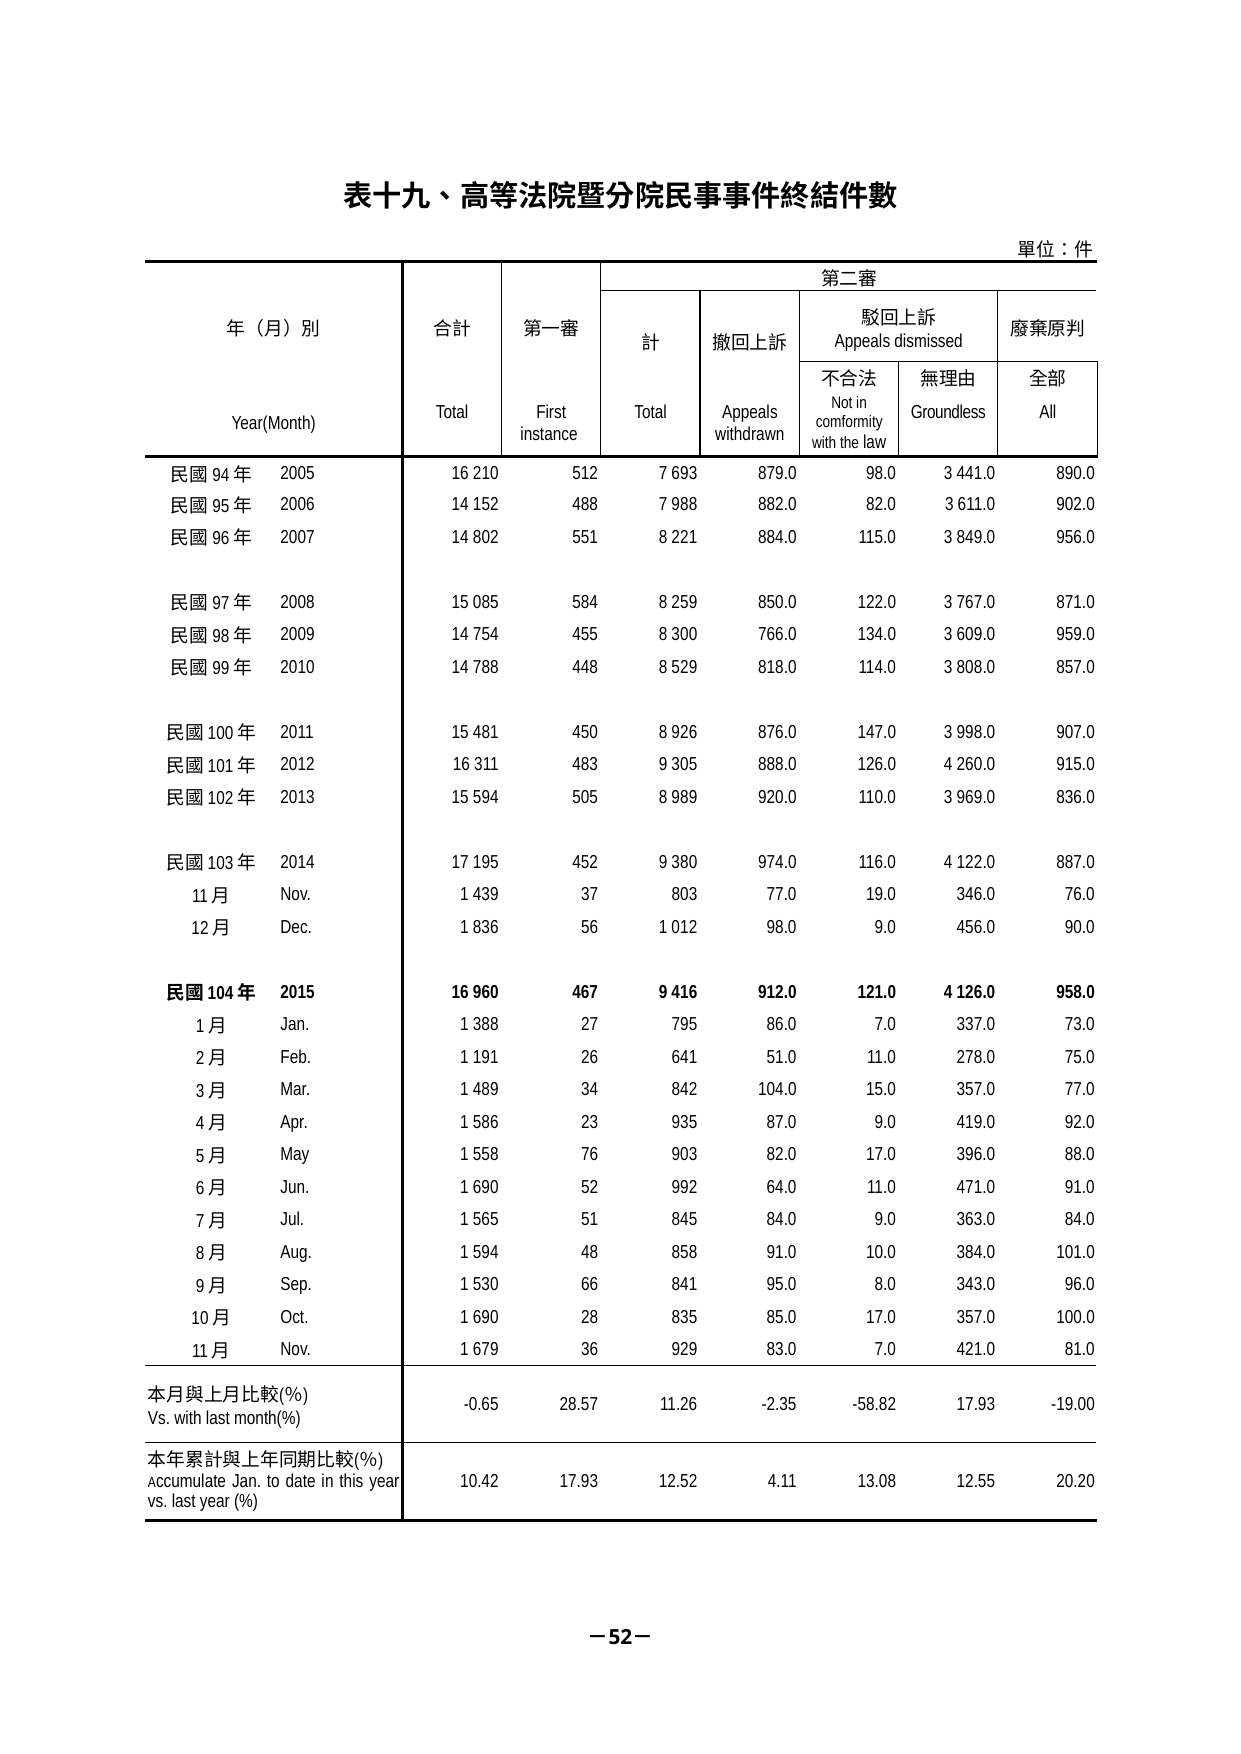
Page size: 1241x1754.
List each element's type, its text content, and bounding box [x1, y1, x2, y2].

table_cell 9.0 [799, 1105, 898, 1138]
table_cell 4.11 [700, 1443, 799, 1519]
table_cell Not in comformity with the law [800, 390, 898, 455]
table_header 合計 [404, 263, 501, 390]
table_cell 7 988 [601, 488, 700, 520]
table_cell Year(Month) [145, 390, 401, 455]
table_cell 551 [501, 520, 601, 553]
table_cell [700, 943, 799, 975]
table_cell [277, 553, 401, 585]
table_cell 76.0 [998, 878, 1097, 910]
table_cell 641 [601, 1040, 700, 1073]
table_cell 903 [601, 1138, 700, 1170]
table_cell 2013 [277, 780, 401, 813]
table_cell [145, 553, 277, 585]
table_cell 64.0 [700, 1170, 799, 1203]
table_cell 1 565 [404, 1203, 501, 1235]
table_cell 1 012 [601, 910, 700, 943]
table_cell [277, 943, 401, 975]
table_cell 8月 [145, 1235, 277, 1268]
table_cell 10.0 [799, 1235, 898, 1268]
table_cell 駁回上訴 Appeals dismissed [800, 291, 997, 361]
table_cell 88.0 [998, 1138, 1097, 1170]
table_cell 17.0 [799, 1138, 898, 1170]
table_cell [145, 813, 277, 845]
table_cell Jul. [277, 1203, 401, 1235]
table_cell First instance [502, 390, 600, 455]
table_cell 14 788 [404, 650, 501, 683]
table_cell 37 [501, 878, 601, 910]
table_cell 52 [501, 1170, 601, 1203]
table_cell 845 [601, 1203, 700, 1235]
table_cell 115.0 [799, 520, 898, 553]
table_cell 48 [501, 1235, 601, 1268]
table_cell 2005 [277, 458, 401, 488]
table_cell 計 [601, 291, 699, 390]
table_cell 87.0 [700, 1105, 799, 1138]
table_cell 撤回上訴 [701, 291, 799, 390]
table_cell 5月 [145, 1138, 277, 1170]
table_cell 1 489 [404, 1073, 501, 1105]
table_cell [799, 943, 898, 975]
table_cell 66 [501, 1268, 601, 1300]
table_cell 民國102年 [145, 780, 277, 813]
table_cell 民國103年 [145, 845, 277, 878]
table_cell [501, 943, 601, 975]
table_cell 7月 [145, 1203, 277, 1235]
table_cell 23 [501, 1105, 601, 1138]
table_cell 91.0 [998, 1170, 1097, 1203]
table_cell 100.0 [998, 1300, 1097, 1333]
table_cell 1 191 [404, 1040, 501, 1073]
table_cell 835 [601, 1300, 700, 1333]
table_cell 28.57 [501, 1366, 601, 1442]
table_cell 871.0 [998, 585, 1097, 618]
table_cell 3 609.0 [899, 618, 998, 650]
table_cell 505 [501, 780, 601, 813]
table_cell 20.20 [998, 1442, 1097, 1519]
table_cell 134.0 [799, 618, 898, 650]
table_cell 1 836 [404, 910, 501, 943]
table_cell 147.0 [799, 715, 898, 748]
table_cell 584 [501, 585, 601, 618]
table_cell 17.93 [899, 1366, 998, 1442]
table_cell 2010 [277, 650, 401, 683]
table_cell 76 [501, 1138, 601, 1170]
table_cell 本年累計與上年同期比較(％) Accumulate Jan. to date in this year vs. last year (%) [145, 1443, 401, 1519]
table_cell 114.0 [799, 650, 898, 683]
table_cell 8 926 [601, 715, 700, 748]
table_cell Aug. [277, 1235, 401, 1268]
table_cell 8 259 [601, 585, 700, 618]
table_cell 91.0 [700, 1235, 799, 1268]
table_cell 9.0 [799, 1203, 898, 1235]
table_cell -58.82 [799, 1366, 898, 1442]
table_cell 2009 [277, 618, 401, 650]
table_cell 452 [501, 845, 601, 878]
table_cell 876.0 [700, 715, 799, 748]
table_cell 11.0 [799, 1170, 898, 1203]
table_cell 915.0 [998, 748, 1097, 780]
table_cell [998, 683, 1097, 715]
table_cell [799, 553, 898, 585]
table_cell 1 388 [404, 1008, 501, 1040]
table_cell 3 998.0 [899, 715, 998, 748]
table_cell 343.0 [899, 1268, 998, 1300]
table_cell 26 [501, 1040, 601, 1073]
table_cell 9 305 [601, 748, 700, 780]
table_cell 3 767.0 [899, 585, 998, 618]
table_cell 396.0 [899, 1138, 998, 1170]
table_cell [998, 553, 1097, 585]
table_cell 51 [501, 1203, 601, 1235]
table_cell Dec. [277, 910, 401, 943]
text 表十九、高等法院暨分院民事事件終結件數 [148, 183, 1092, 212]
table_cell May [277, 1138, 401, 1170]
table_cell 455 [501, 618, 601, 650]
table_cell 19.0 [799, 878, 898, 910]
table_cell 419.0 [899, 1105, 998, 1138]
table_cell 4 126.0 [899, 975, 998, 1008]
table_cell 28 [501, 1300, 601, 1333]
table_cell [601, 683, 700, 715]
table_cell 3 611.0 [899, 488, 998, 520]
table_cell 2011 [277, 715, 401, 748]
table_cell 本月與上月比較(％) Vs. with last month(%) [145, 1366, 401, 1442]
table_cell [277, 813, 401, 845]
table_cell 11月 [145, 878, 277, 910]
table_cell 363.0 [899, 1203, 998, 1235]
table_cell 11.26 [601, 1366, 700, 1442]
table_cell Total [404, 390, 501, 455]
table_cell 2008 [277, 585, 401, 618]
table_cell 884.0 [700, 520, 799, 553]
table_cell [404, 943, 501, 975]
table_cell 民國 95年 [145, 488, 277, 520]
table_header 第一審 [502, 263, 600, 390]
table_cell 無理由 [899, 362, 997, 390]
table_cell 86.0 [700, 1008, 799, 1040]
table_cell Nov. [277, 1333, 401, 1365]
table_cell 17 195 [404, 845, 501, 878]
table_cell [700, 813, 799, 845]
table_cell 888.0 [700, 748, 799, 780]
table_cell 126.0 [799, 748, 898, 780]
table_cell Oct. [277, 1300, 401, 1333]
table_cell 9月 [145, 1268, 277, 1300]
table_cell 14 802 [404, 520, 501, 553]
table_cell 77.0 [998, 1073, 1097, 1105]
table_cell 73.0 [998, 1008, 1097, 1040]
table_cell Jan. [277, 1008, 401, 1040]
table_cell 3 441.0 [899, 458, 998, 488]
table_cell 15 085 [404, 585, 501, 618]
table_cell Mar. [277, 1073, 401, 1105]
table_cell 882.0 [700, 488, 799, 520]
table_cell 384.0 [899, 1235, 998, 1268]
table_cell 795 [601, 1008, 700, 1040]
table_cell 15 594 [404, 780, 501, 813]
table_cell 912.0 [700, 975, 799, 1008]
table_cell 920.0 [700, 780, 799, 813]
table_cell 121.0 [799, 975, 898, 1008]
table_cell 51.0 [700, 1040, 799, 1073]
table_cell 346.0 [899, 878, 998, 910]
table_cell 8.0 [799, 1268, 898, 1300]
table_cell 907.0 [998, 715, 1097, 748]
table_cell 2012 [277, 748, 401, 780]
table_cell [799, 813, 898, 845]
table_cell Apr. [277, 1105, 401, 1138]
table_cell 84.0 [700, 1203, 799, 1235]
table_cell 11.0 [799, 1040, 898, 1073]
table_cell 2月 [145, 1040, 277, 1073]
table_cell 456.0 [899, 910, 998, 943]
table_cell 民國 96年 [145, 520, 277, 553]
table_cell 83.0 [700, 1333, 799, 1365]
table_cell 857.0 [998, 650, 1097, 683]
table_cell 4 122.0 [899, 845, 998, 878]
table_cell 14 754 [404, 618, 501, 650]
table_cell 98.0 [700, 910, 799, 943]
table_cell Jun. [277, 1170, 401, 1203]
table_cell 974.0 [700, 845, 799, 878]
table_cell 8 529 [601, 650, 700, 683]
table_cell [601, 813, 700, 845]
table_cell 929 [601, 1333, 700, 1365]
table_cell [899, 813, 998, 845]
table_cell 75.0 [998, 1040, 1097, 1073]
table_cell 1 439 [404, 878, 501, 910]
table_cell [899, 683, 998, 715]
table_cell 110.0 [799, 780, 898, 813]
table_cell 36 [501, 1333, 601, 1365]
table_cell 337.0 [899, 1008, 998, 1040]
table_cell 1 530 [404, 1268, 501, 1300]
table_cell 16 960 [404, 975, 501, 1008]
table_cell [404, 813, 501, 845]
table_cell [277, 683, 401, 715]
table_cell 512 [501, 458, 601, 488]
table_cell 17.93 [501, 1443, 601, 1519]
table_cell 818.0 [700, 650, 799, 683]
table_cell 2006 [277, 488, 401, 520]
table_cell 9 380 [601, 845, 700, 878]
table_cell 357.0 [899, 1073, 998, 1105]
table_cell 12.52 [601, 1443, 700, 1519]
table_cell 836.0 [998, 780, 1097, 813]
table_cell 全部 [998, 362, 1097, 390]
table_cell 122.0 [799, 585, 898, 618]
table_cell 民國100年 [145, 715, 277, 748]
table_cell 902.0 [998, 488, 1097, 520]
table_cell [899, 553, 998, 585]
table_cell 7.0 [799, 1333, 898, 1365]
table_cell 488 [501, 488, 601, 520]
table_cell [799, 683, 898, 715]
table_cell 104.0 [700, 1073, 799, 1105]
table_cell 民國 99年 [145, 650, 277, 683]
table_cell [501, 813, 601, 845]
table_cell 1 558 [404, 1138, 501, 1170]
table_cell 民國 98年 [145, 618, 277, 650]
table_cell 12.55 [899, 1443, 998, 1519]
table_cell All [998, 390, 1097, 455]
table_cell [501, 683, 601, 715]
table_cell 12月 [145, 910, 277, 943]
table_cell 448 [501, 650, 601, 683]
table_cell 935 [601, 1105, 700, 1138]
table_cell -0.65 [404, 1366, 501, 1442]
table_cell 3 969.0 [899, 780, 998, 813]
table_cell 10.42 [404, 1443, 501, 1519]
table_cell 廢棄原判 [998, 290, 1097, 361]
table_cell -2.35 [700, 1366, 799, 1442]
text 單位：件 [148, 241, 1092, 260]
table_cell [404, 683, 501, 715]
table_cell 450 [501, 715, 601, 748]
table_cell 16 210 [404, 458, 501, 488]
table_cell 858 [601, 1235, 700, 1268]
table_cell 11月 [145, 1333, 277, 1365]
table_cell 2014 [277, 845, 401, 878]
table_cell [601, 943, 700, 975]
table_cell 116.0 [799, 845, 898, 878]
table_cell 3 808.0 [899, 650, 998, 683]
table_cell 959.0 [998, 618, 1097, 650]
table_cell Nov. [277, 878, 401, 910]
table_cell 2015 [277, 975, 401, 1008]
table_cell 13.08 [799, 1443, 898, 1519]
table_cell 841 [601, 1268, 700, 1300]
table_cell 357.0 [899, 1300, 998, 1333]
table_cell 842 [601, 1073, 700, 1105]
table_cell 887.0 [998, 845, 1097, 878]
table_cell 民國101年 [145, 748, 277, 780]
table_header 第二審 [601, 263, 1097, 290]
table_cell 7 693 [601, 458, 700, 488]
table_cell 98.0 [799, 458, 898, 488]
table_cell 958.0 [998, 975, 1097, 1008]
table_cell 民國 97年 [145, 585, 277, 618]
table_cell 8 221 [601, 520, 700, 553]
table_cell 1 586 [404, 1105, 501, 1138]
table_cell [145, 683, 277, 715]
table_cell 95.0 [700, 1268, 799, 1300]
table_cell 879.0 [700, 458, 799, 488]
table_cell 766.0 [700, 618, 799, 650]
table_cell 不合法 [800, 362, 898, 390]
table_cell 4月 [145, 1105, 277, 1138]
table_cell 803 [601, 878, 700, 910]
table_cell 27 [501, 1008, 601, 1040]
table_cell 2007 [277, 520, 401, 553]
table_cell 77.0 [700, 878, 799, 910]
table_cell 9 416 [601, 975, 700, 1008]
table_cell 850.0 [700, 585, 799, 618]
table_cell 8 989 [601, 780, 700, 813]
table_cell 34 [501, 1073, 601, 1105]
table_cell Sep. [277, 1268, 401, 1300]
table_cell 890.0 [998, 458, 1097, 488]
table_cell 17.0 [799, 1300, 898, 1333]
table_cell 471.0 [899, 1170, 998, 1203]
table_cell 90.0 [998, 910, 1097, 943]
table_cell -19.00 [998, 1365, 1097, 1442]
table_cell 85.0 [700, 1300, 799, 1333]
table_cell 民國 94年 [145, 458, 277, 488]
table_cell 467 [501, 975, 601, 1008]
table_cell Feb. [277, 1040, 401, 1073]
table_cell 15 481 [404, 715, 501, 748]
table_header 年（月）別 [145, 263, 401, 390]
table_cell 14 152 [404, 488, 501, 520]
table_cell 10月 [145, 1300, 277, 1333]
table_cell 84.0 [998, 1203, 1097, 1235]
table_cell 9.0 [799, 910, 898, 943]
table_cell 1 679 [404, 1333, 501, 1365]
table_cell [404, 553, 501, 585]
table_cell [998, 943, 1097, 975]
table_cell 96.0 [998, 1268, 1097, 1300]
table_cell [501, 553, 601, 585]
table_cell 1 690 [404, 1300, 501, 1333]
table_cell 956.0 [998, 520, 1097, 553]
table_cell Groundless [899, 390, 997, 455]
table_cell 7.0 [799, 1008, 898, 1040]
table_cell 民國104年 [145, 975, 277, 1008]
table_cell Appeals withdrawn [701, 390, 799, 455]
table_cell 92.0 [998, 1105, 1097, 1138]
table_cell [700, 553, 799, 585]
table_cell 6月 [145, 1170, 277, 1203]
table_cell 421.0 [899, 1333, 998, 1365]
table_cell 8 300 [601, 618, 700, 650]
table_cell 16 311 [404, 748, 501, 780]
table_cell 82.0 [700, 1138, 799, 1170]
table_cell 483 [501, 748, 601, 780]
table_cell 15.0 [799, 1073, 898, 1105]
table_cell [899, 943, 998, 975]
table_cell 1 690 [404, 1170, 501, 1203]
table_cell 3 849.0 [899, 520, 998, 553]
table_cell 81.0 [998, 1333, 1097, 1365]
table_cell [998, 813, 1097, 845]
table_cell 1月 [145, 1008, 277, 1040]
table_cell 992 [601, 1170, 700, 1203]
table_cell [700, 683, 799, 715]
table_cell 82.0 [799, 488, 898, 520]
table_cell [145, 943, 277, 975]
table_cell [601, 553, 700, 585]
table_cell 4 260.0 [899, 748, 998, 780]
table_cell 101.0 [998, 1235, 1097, 1268]
table_cell 3月 [145, 1073, 277, 1105]
table_cell 56 [501, 910, 601, 943]
table_cell 1 594 [404, 1235, 501, 1268]
table_cell Total [601, 390, 699, 455]
table_cell 278.0 [899, 1040, 998, 1073]
